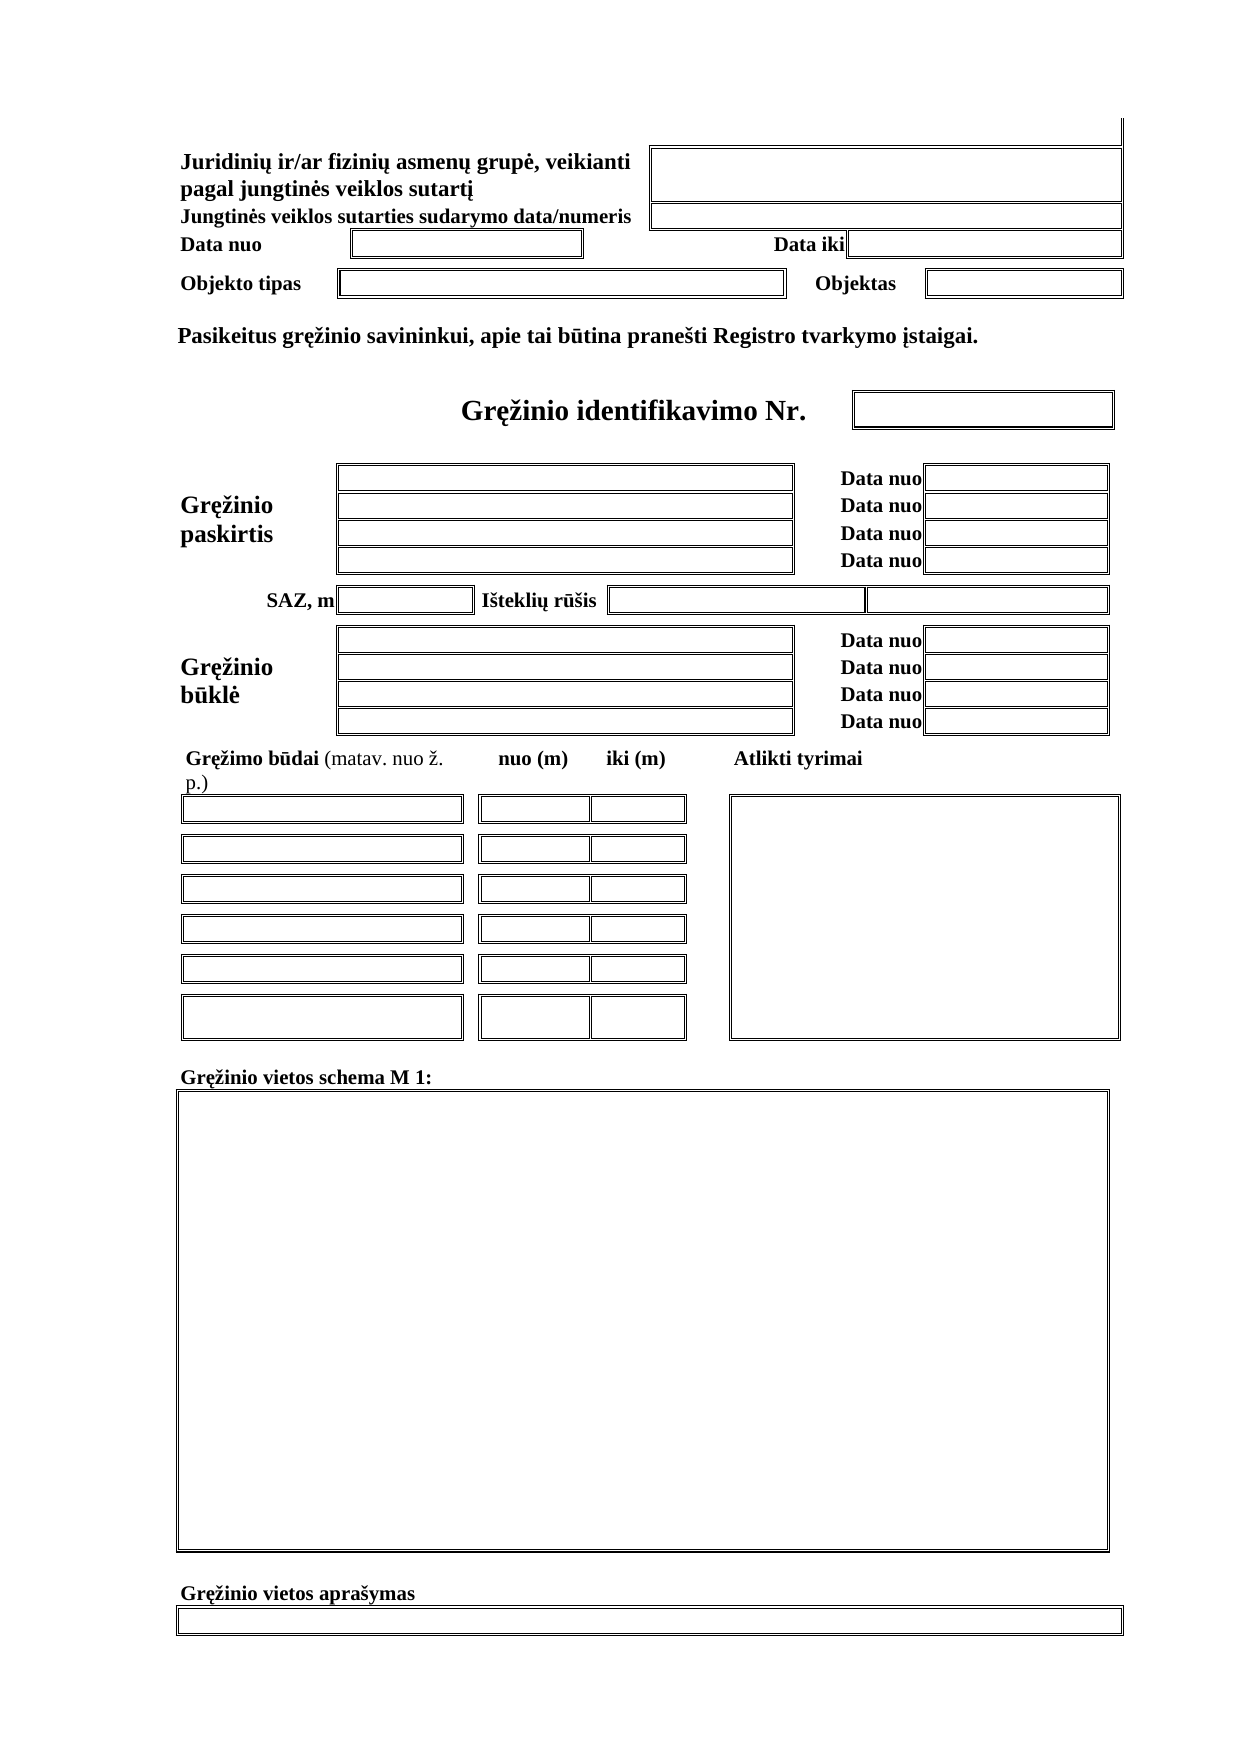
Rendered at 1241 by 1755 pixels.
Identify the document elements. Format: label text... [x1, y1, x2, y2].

table_cell [1113, 426, 1120, 453]
table_cell [482, 797, 589, 821]
table_cell [686, 861, 729, 874]
table_cell [482, 957, 589, 981]
table_cell [177, 954, 181, 981]
table_cell [362, 575, 427, 584]
table_cell Išteklių rūšis [475, 585, 607, 612]
table_cell [362, 615, 427, 624]
table_cell [480, 864, 591, 874]
table_cell [591, 904, 686, 914]
table_cell Gręžinio vietos schema M 1: [177, 1065, 1108, 1089]
table_cell Jungtinės veiklos sutarties sudarymo data/numeris [177, 201, 649, 228]
table_header Gręžinio vietos aprašymas [177, 1581, 1122, 1605]
table_cell Objektas [787, 268, 925, 295]
table_cell [462, 981, 480, 993]
table_cell [592, 877, 684, 901]
table_cell [339, 682, 792, 706]
table_cell [592, 957, 684, 981]
table_cell [1109, 1065, 1113, 1089]
table_cell Data nuo [795, 625, 923, 652]
table_cell [1113, 679, 1120, 706]
table_cell [427, 575, 750, 584]
table_cell [1109, 430, 1113, 453]
table_cell [177, 612, 338, 624]
table_cell [462, 861, 480, 874]
table_cell [750, 572, 1113, 584]
table_cell [177, 874, 181, 901]
table_cell Atlikti tyrimai [731, 746, 1120, 794]
table_cell [652, 204, 1121, 228]
table_cell Gręžinio būklė [177, 625, 336, 733]
table_cell [177, 794, 181, 821]
table_cell [926, 682, 1107, 706]
table_cell [591, 824, 686, 834]
table_cell [184, 957, 461, 981]
table_cell [1113, 545, 1120, 572]
table_cell [591, 944, 686, 954]
table_cell [177, 454, 338, 463]
table_cell [179, 1609, 1121, 1632]
table_cell [592, 797, 684, 821]
table_cell [1109, 1041, 1113, 1065]
table_cell [464, 874, 478, 901]
table_cell [687, 994, 729, 1038]
table_cell Objekto tipas [177, 268, 337, 295]
table_cell [1113, 454, 1120, 463]
table_cell [482, 837, 589, 861]
table_cell [353, 231, 581, 256]
table_cell [1113, 585, 1120, 612]
table_cell [464, 954, 478, 981]
table_cell Data nuo [795, 545, 923, 572]
table_cell [184, 797, 461, 821]
table_cell [926, 628, 1107, 652]
table_cell [926, 655, 1107, 679]
table_cell [482, 877, 589, 901]
table_cell [687, 954, 729, 981]
table_cell [1113, 1041, 1120, 1065]
table_cell Data iki [584, 228, 846, 256]
table_cell [687, 874, 729, 901]
table_cell Juridinių ir/ar fizinių asmenų grupė, veikianti pagal jungtinės veiklos sutartį [177, 145, 649, 201]
table_cell [1113, 625, 1120, 652]
table_cell [177, 994, 181, 1038]
table_cell [926, 466, 1107, 490]
table_cell [184, 877, 461, 901]
table_cell [184, 837, 461, 861]
table_cell [179, 1092, 1107, 1549]
table_cell [464, 794, 478, 821]
table_cell [339, 709, 792, 733]
table_cell [177, 733, 1108, 746]
table_cell [1113, 706, 1120, 733]
table_cell [793, 454, 925, 463]
table_cell [339, 521, 792, 545]
table_cell [339, 588, 472, 612]
table_cell [339, 466, 792, 490]
table_cell [686, 901, 729, 914]
table_cell Data nuo [795, 463, 923, 490]
table_cell [427, 612, 750, 624]
table_cell [177, 426, 1108, 453]
table_cell [1109, 733, 1113, 746]
table_cell [1113, 490, 1120, 517]
table_cell SAZ, m [177, 585, 336, 612]
table_cell Data nuo [177, 228, 350, 256]
table_cell [462, 746, 480, 794]
table_cell [926, 521, 1107, 545]
table_cell [183, 904, 462, 914]
table_cell [868, 588, 1107, 612]
table_cell [464, 914, 478, 941]
table_cell iki (m) [586, 746, 686, 794]
table_cell [183, 984, 462, 993]
table_cell [480, 944, 591, 954]
table_cell [177, 981, 182, 993]
table_cell [480, 904, 591, 914]
table_cell [1113, 463, 1120, 490]
table_cell [687, 914, 729, 941]
table_cell [480, 824, 591, 834]
table_header [1115, 390, 1120, 426]
table_cell [480, 984, 591, 993]
table_cell [177, 1038, 696, 1065]
table_cell [184, 997, 461, 1038]
table_cell [652, 149, 1121, 201]
table_cell [338, 454, 793, 463]
table_cell nuo (m) [480, 746, 586, 794]
table_cell Data nuo [795, 679, 923, 706]
table_cell [592, 997, 684, 1038]
table_cell [339, 655, 792, 679]
table_cell [610, 588, 864, 612]
table_cell [339, 548, 792, 572]
table_cell [462, 941, 480, 954]
table_cell [339, 494, 792, 517]
table_cell Gręžimo būdai (matav. nuo ž. p.) [183, 746, 462, 794]
table_cell [341, 271, 783, 295]
table_cell [183, 824, 462, 834]
table_cell [750, 612, 1113, 624]
table_cell [177, 821, 182, 834]
table_cell [177, 572, 338, 584]
table_cell [1113, 652, 1120, 679]
table_cell [686, 746, 731, 794]
table_cell [177, 118, 1121, 145]
table_cell [464, 994, 478, 1038]
table_cell [177, 941, 182, 954]
table_cell [928, 271, 1121, 295]
table_cell [686, 981, 729, 993]
table_cell [926, 494, 1107, 517]
table_cell [696, 1038, 724, 1065]
table_cell [1113, 518, 1120, 545]
table_cell [592, 837, 684, 861]
table_cell [177, 295, 1122, 323]
table_cell [591, 984, 686, 993]
table_cell [1113, 612, 1120, 624]
table_cell [183, 864, 462, 874]
table_cell [1113, 572, 1120, 584]
table_cell Data nuo [795, 706, 923, 733]
table_cell [926, 709, 1107, 733]
table_cell [1113, 733, 1120, 746]
table_cell [177, 861, 182, 874]
table_cell [686, 941, 729, 954]
table_cell [849, 231, 1121, 256]
table_cell Gręžinio paskirtis [177, 463, 336, 572]
table_cell [177, 256, 1122, 268]
table_cell [482, 997, 589, 1038]
table_cell [686, 821, 729, 834]
table_cell [184, 917, 461, 941]
table_cell [591, 864, 686, 874]
table_cell [1113, 1065, 1120, 1089]
table_cell [926, 548, 1107, 572]
table_cell [177, 834, 181, 861]
text Pasikeitus gręžinio savininkui, apie tai būtina pranešti Registro tvarkymo įstaigai. [177, 323, 1181, 349]
table_cell [183, 944, 462, 954]
table_cell [177, 914, 181, 941]
table_cell Data nuo [795, 490, 923, 517]
table_cell [338, 615, 362, 624]
table_cell [339, 628, 792, 652]
table_cell [687, 834, 729, 861]
table_cell [482, 917, 589, 941]
table_cell [1113, 1089, 1120, 1549]
table_cell [724, 1038, 1108, 1065]
table_cell [177, 901, 182, 914]
table_header Gręžinio identifikavimo Nr. [177, 390, 852, 426]
table_cell [687, 794, 729, 821]
table_cell [462, 821, 480, 834]
table_header [855, 393, 1112, 426]
table_cell [462, 901, 480, 914]
table_cell [177, 746, 182, 794]
table_cell Data nuo [795, 518, 923, 545]
table_cell [464, 834, 478, 861]
table_cell [925, 454, 1108, 463]
table_cell Data nuo [795, 652, 923, 679]
table_cell [592, 917, 684, 941]
table_cell [732, 797, 1118, 1038]
table_cell [338, 575, 362, 584]
